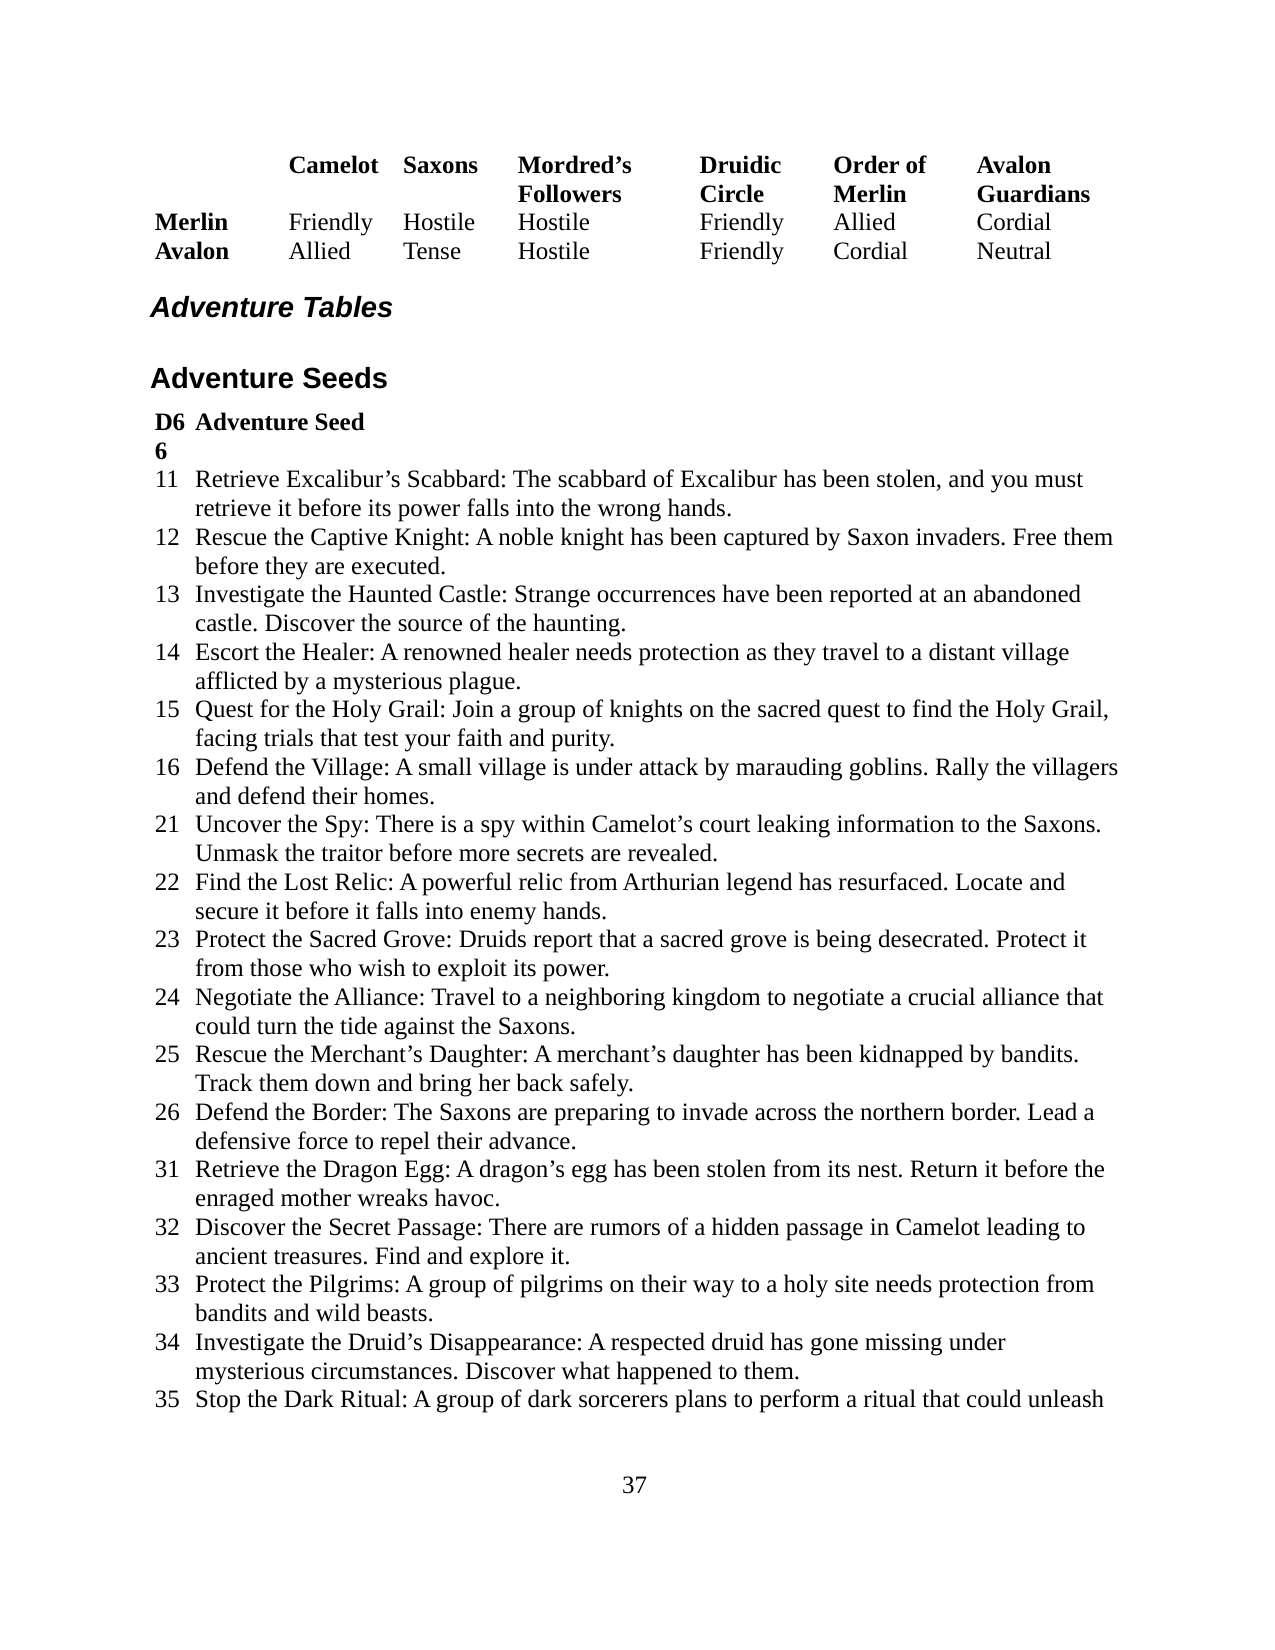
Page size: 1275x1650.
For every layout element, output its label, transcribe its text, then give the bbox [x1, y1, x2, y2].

table_cell Avalon [150, 236, 284, 265]
table_header Camelot [284, 150, 398, 207]
table_cell 21 [150, 810, 191, 867]
table_cell Defend the Border: The Saxons are preparing to invade across the northern border. Lead a defensive force to repel their advance. [191, 1097, 1125, 1154]
table_cell Cordial [972, 208, 1125, 236]
table_cell Cordial [829, 236, 972, 265]
table_header Saxons [399, 150, 513, 207]
table_header Avalon Guardians [972, 150, 1125, 207]
table_cell 23 [150, 925, 191, 982]
table_cell Investigate the Haunted Castle: Strange occurrences have been reported at an abandoned castle. Discover the source of the haunting. [191, 580, 1125, 637]
table_cell 14 [150, 637, 191, 694]
table_cell 31 [150, 1155, 191, 1212]
table_cell 11 [150, 465, 191, 522]
subtitle Adventure Seeds [150, 361, 1125, 394]
table_cell Hostile [513, 236, 695, 265]
table_cell 12 [150, 522, 191, 579]
table_cell Hostile [513, 208, 695, 236]
table_cell Uncover the Spy: There is a spy within Camelot’s court leaking information to the Saxons. Unmask the traitor before more secrets are revealed. [191, 810, 1125, 867]
table_header [150, 150, 284, 207]
table_cell Friendly [695, 208, 829, 236]
table_cell Protect the Pilgrims: A group of pilgrims on their way to a holy site needs protection from bandits and wild beasts. [191, 1270, 1125, 1327]
table_cell Defend the Village: A small village is under attack by marauding goblins. Rally the villagers and defend their homes. [191, 752, 1125, 809]
table_cell Friendly [284, 208, 398, 236]
table_cell Allied [829, 208, 972, 236]
table_cell 25 [150, 1040, 191, 1097]
table_cell 33 [150, 1270, 191, 1327]
table_cell Retrieve Excalibur’s Scabbard: The scabbard of Excalibur has been stolen, and you must retrieve it before its power falls into the wrong hands. [191, 465, 1125, 522]
table_cell Protect the Sacred Grove: Druids report that a sacred grove is being desecrated. Protect it from those who wish to exploit its power. [191, 925, 1125, 982]
table_cell Allied [284, 236, 398, 265]
table_cell 35 [150, 1385, 191, 1413]
table_cell Find the Lost Relic: A powerful relic from Arthurian legend has resurfaced. Locate and secure it before it falls into enemy hands. [191, 867, 1125, 924]
table_header Order of Merlin [829, 150, 972, 207]
table_cell Discover the Secret Passage: There are rumors of a hidden passage in Camelot leading to ancient treasures. Find and explore it. [191, 1212, 1125, 1269]
table_header Mordred’s Followers [513, 150, 695, 207]
table_cell Stop the Dark Ritual: A group of dark sorcerers plans to perform a ritual that could unleash [191, 1385, 1125, 1413]
table_cell Escort the Healer: A renowned healer needs protection as they travel to a distant village afflicted by a mysterious plague. [191, 637, 1125, 694]
table_header D66 [150, 407, 191, 464]
table_header Adventure Seed [191, 407, 1125, 464]
table_cell 22 [150, 867, 191, 924]
table_cell Quest for the Holy Grail: Join a group of knights on the sacred quest to find the Holy Grail, facing trials that test your faith and purity. [191, 695, 1125, 752]
table_cell 32 [150, 1212, 191, 1269]
table_cell 16 [150, 752, 191, 809]
table_cell Hostile [399, 208, 513, 236]
table_cell 24 [150, 982, 191, 1039]
table_cell Negotiate the Alliance: Travel to a neighboring kingdom to negotiate a crucial alliance that could turn the tide against the Saxons. [191, 982, 1125, 1039]
table_cell 13 [150, 580, 191, 637]
table_cell 34 [150, 1327, 191, 1384]
table_cell Friendly [695, 236, 829, 265]
table_cell Merlin [150, 208, 284, 236]
table_cell Neutral [972, 236, 1125, 265]
table_cell Retrieve the Dragon Egg: A dragon’s egg has been stolen from its nest. Return it before the enraged mother wreaks havoc. [191, 1155, 1125, 1212]
table_cell Tense [399, 236, 513, 265]
subtitle Adventure Tables [150, 290, 1125, 323]
table_header Druidic Circle [695, 150, 829, 207]
table_cell Investigate the Druid’s Disappearance: A respected druid has gone missing under mysterious circumstances. Discover what happened to them. [191, 1327, 1125, 1384]
table_cell 26 [150, 1097, 191, 1154]
table_cell 15 [150, 695, 191, 752]
table_cell Rescue the Captive Knight: A noble knight has been captured by Saxon invaders. Free them before they are executed. [191, 522, 1125, 579]
table_cell Rescue the Merchant’s Daughter: A merchant’s daughter has been kidnapped by bandits. Track them down and bring her back safely. [191, 1040, 1125, 1097]
